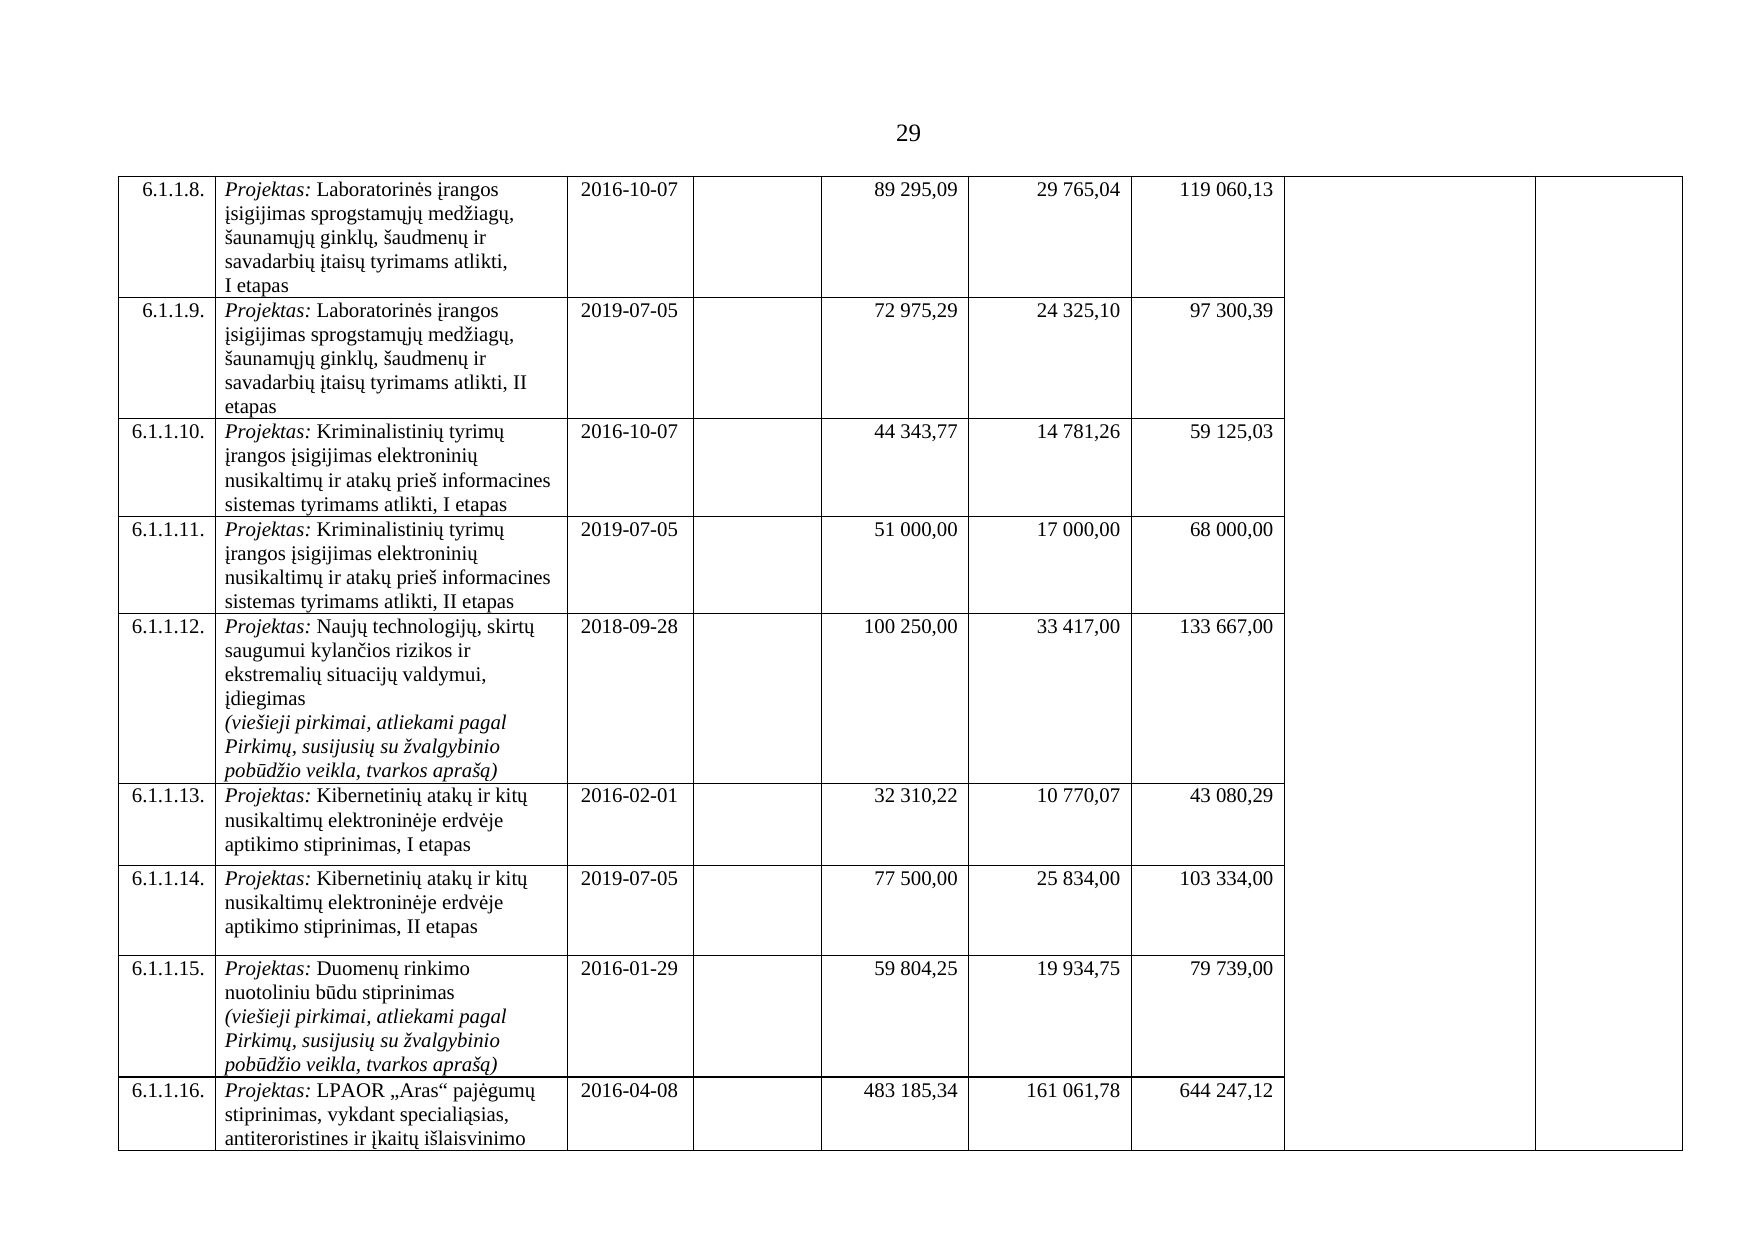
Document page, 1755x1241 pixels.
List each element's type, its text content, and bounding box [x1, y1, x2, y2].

table_cell 43 080,29 [1132, 784, 1284, 864]
table_cell 100 250,00 [822, 614, 968, 782]
table_cell 119 060,13 [1132, 177, 1284, 297]
table_cell 6.1.1.13. [119, 784, 215, 864]
table_cell 25 834,00 [969, 866, 1131, 955]
table_cell 68 000,00 [1132, 517, 1284, 613]
table_cell 19 934,75 [969, 956, 1131, 1076]
table_cell Projektas: Duomenų rinkimo nuotoliniu būdu stiprinimas (viešieji pirkimai, atliekami pagal Pirkimų, susijusių su žvalgybinio pobūdžio veikla, tvarkos aprašą) [216, 956, 567, 1076]
table_cell 6.1.1.8. [119, 177, 215, 297]
table_cell [694, 956, 821, 1076]
table_cell 59 125,03 [1132, 419, 1284, 516]
table_cell 644 247,12 [1132, 1078, 1284, 1150]
table_cell 6.1.1.15. [119, 956, 215, 1076]
table_cell 59 804,25 [822, 956, 968, 1076]
table_cell 77 500,00 [822, 866, 968, 955]
table_cell Projektas: LPAOR „Aras“ pajėgumų stiprinimas, vykdant specialiąsias, antiteroristines ir įkaitų išlaisvinimo [216, 1078, 567, 1150]
table_cell [694, 517, 821, 613]
table_cell 6.1.1.12. [119, 614, 215, 782]
table_cell 6.1.1.9. [119, 298, 215, 418]
table_cell 2019-07-05 [568, 298, 693, 418]
table_cell Projektas: Laboratorinės įrangos įsigijimas sprogstamųjų medžiagų, šaunamųjų ginklų, šaudmenų ir savadarbių įtaisų tyrimams atlikti, I etapas [216, 177, 567, 297]
table_cell Projektas: Naujų technologijų, skirtų saugumui kylančios rizikos ir ekstremalių situacijų valdymui, įdiegimas (viešieji pirkimai, atliekami pagal Pirkimų, susijusių su žvalgybinio pobūdžio veikla, tvarkos aprašą) [216, 614, 567, 782]
table_cell [694, 784, 821, 864]
table_cell 44 343,77 [822, 419, 968, 516]
table_cell 2016-10-07 [568, 419, 693, 516]
table_cell 2016-10-07 [568, 177, 693, 297]
table_cell [694, 177, 821, 297]
table_cell 2016-02-01 [568, 784, 693, 864]
table_cell 79 739,00 [1132, 956, 1284, 1076]
table_cell 6.1.1.16. [119, 1078, 215, 1150]
table_cell 24 325,10 [969, 298, 1131, 418]
table_cell [1536, 177, 1682, 1150]
table_cell [694, 419, 821, 516]
table_cell Projektas: Kriminalistinių tyrimų įrangos įsigijimas elektroninių nusikaltimų ir atakų prieš informacines sistemas tyrimams atlikti, I etapas [216, 419, 567, 516]
table_cell 2019-07-05 [568, 866, 693, 955]
table_cell 14 781,26 [969, 419, 1131, 516]
table_cell [694, 614, 821, 782]
table_cell [694, 298, 821, 418]
table_cell 6.1.1.14. [119, 866, 215, 955]
table_cell 2016-01-29 [568, 956, 693, 1076]
table_cell 6.1.1.11. [119, 517, 215, 613]
table_cell 97 300,39 [1132, 298, 1284, 418]
table_cell [694, 866, 821, 955]
table_cell 133 667,00 [1132, 614, 1284, 782]
table_cell 32 310,22 [822, 784, 968, 864]
table_cell [1285, 177, 1535, 1150]
table_cell 89 295,09 [822, 177, 968, 297]
table_cell 2018-09-28 [568, 614, 693, 782]
table_cell 10 770,07 [969, 784, 1131, 864]
table_cell Projektas: Laboratorinės įrangos įsigijimas sprogstamųjų medžiagų, šaunamųjų ginklų, šaudmenų ir savadarbių įtaisų tyrimams atlikti, II etapas [216, 298, 567, 418]
table_cell 33 417,00 [969, 614, 1131, 782]
table_cell 72 975,29 [822, 298, 968, 418]
table_cell 2016-04-08 [568, 1078, 693, 1150]
table_cell 103 334,00 [1132, 866, 1284, 955]
table_cell 2019-07-05 [568, 517, 693, 613]
table_cell 161 061,78 [969, 1078, 1131, 1150]
table_cell 51 000,00 [822, 517, 968, 613]
table_cell [694, 1078, 821, 1150]
table_cell 17 000,00 [969, 517, 1131, 613]
table_cell 483 185,34 [822, 1078, 968, 1150]
table_cell Projektas: Kriminalistinių tyrimų įrangos įsigijimas elektroninių nusikaltimų ir atakų prieš informacines sistemas tyrimams atlikti, II etapas [216, 517, 567, 613]
table_cell Projektas: Kibernetinių atakų ir kitų nusikaltimų elektroninėje erdvėje aptikimo stiprinimas, I etapas [216, 784, 567, 864]
table_cell 6.1.1.10. [119, 419, 215, 516]
table_cell 29 765,04 [969, 177, 1131, 297]
table_cell Projektas: Kibernetinių atakų ir kitų nusikaltimų elektroninėje erdvėje aptikimo stiprinimas, II etapas [216, 866, 567, 955]
